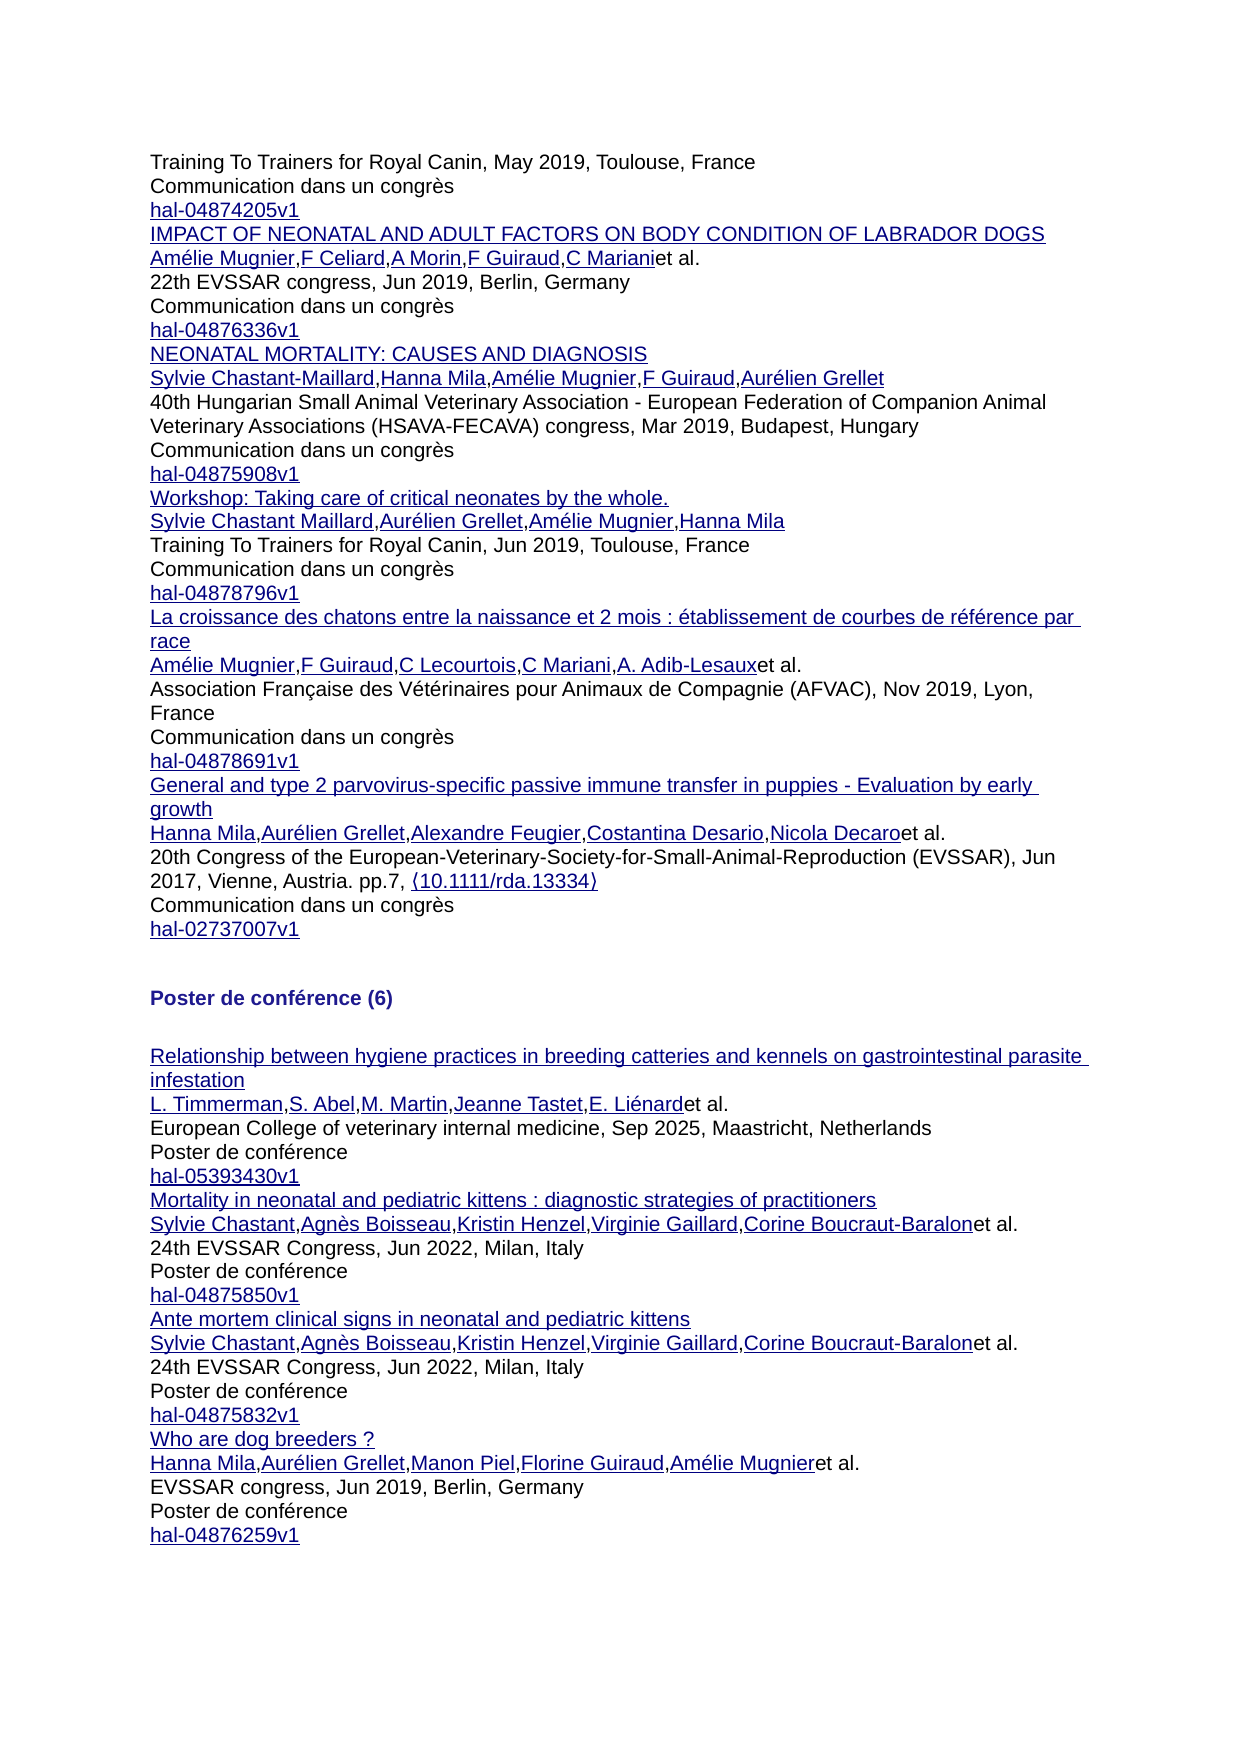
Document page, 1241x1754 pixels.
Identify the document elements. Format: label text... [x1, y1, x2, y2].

table_cell General and type 2 parvovirus-specific passive immune transfer in puppies - Evaluation by early growth Hanna Mila,Aurélien Grellet,Alexandre Feugier,Costantina Desario,Nicola Decaroet al. 20th Congress of the European-Veterinary-Society-for-Small-Animal-Reproduction (EVSSAR), Jun 2017, Vienne, Austria. pp.7, ⟨10.1111/rda.13334⟩ Communication dans un congrès hal-02737007v1 [150, 773, 1090, 941]
table_cell Mortality in neonatal and pediatric kittens : diagnostic strategies of practitioners Sylvie Chastant,Agnès Boisseau,Kristin Henzel,Virginie Gaillard,Corine Boucraut-Baralonet al. 24th EVSSAR Congress, Jun 2022, Milan, Italy Poster de conférence hal-04875850v1 [150, 1188, 1090, 1307]
table_cell IMPACT OF NEONATAL AND ADULT FACTORS ON BODY CONDITION OF LABRADOR DOGS Amélie Mugnier,F Celiard,A Morin,F Guiraud,C Marianiet al. 22th EVSSAR congress, Jun 2019, Berlin, Germany Communication dans un congrès hal-04876336v1 [150, 222, 1090, 342]
table_cell Workshop: Taking care of critical neonates by the whole. Sylvie Chastant Maillard,Aurélien Grellet,Amélie Mugnier,Hanna Mila Training To Trainers for Royal Canin, Jun 2019, Toulouse, France Communication dans un congrès hal-04878796v1 [150, 485, 1090, 605]
table_cell Training To Trainers for Royal Canin, May 2019, Toulouse, France Communication dans un congrès hal-04874205v1 [150, 150, 1090, 222]
table_cell NEONATAL MORTALITY: CAUSES AND DIAGNOSIS Sylvie Chastant-Maillard,Hanna Mila,Amélie Mugnier,F Guiraud,Aurélien Grellet 40th Hungarian Small Animal Veterinary Association - European Federation of Companion Animal Veterinary Associations (HSAVA-FECAVA) congress, Mar 2019, Budapest, Hungary Communication dans un congrès hal-04875908v1 [150, 342, 1090, 485]
table_header Relationship between hygiene practices in breeding catteries and kennels on gastrointestinal parasite infestation L. Timmerman,S. Abel,M. Martin,Jeanne Tastet,E. Liénardet al. European College of veterinary internal medicine, Sep 2025, Maastricht, Netherlands Poster de conférence hal-05393430v1 [150, 1044, 1090, 1187]
table_cell Ante mortem clinical signs in neonatal and pediatric kittens Sylvie Chastant,Agnès Boisseau,Kristin Henzel,Virginie Gaillard,Corine Boucraut-Baralonet al. 24th EVSSAR Congress, Jun 2022, Milan, Italy Poster de conférence hal-04875832v1 [150, 1307, 1090, 1427]
table_cell Who are dog breeders ? Hanna Mila,Aurélien Grellet,Manon Piel,Florine Guiraud,Amélie Mugnieret al. EVSSAR congress, Jun 2019, Berlin, Germany Poster de conférence hal-04876259v1 [150, 1427, 1090, 1547]
subtitle Poster de conférence (6) [150, 985, 1090, 1009]
table_cell La croissance des chatons entre la naissance et 2 mois : établissement de courbes de référence par race Amélie Mugnier,F Guiraud,C Lecourtois,C Mariani,A. Adib-Lesauxet al. Association Française des Vétérinaires pour Animaux de Compagnie (AFVAC), Nov 2019, Lyon, France Communication dans un congrès hal-04878691v1 [150, 605, 1090, 773]
